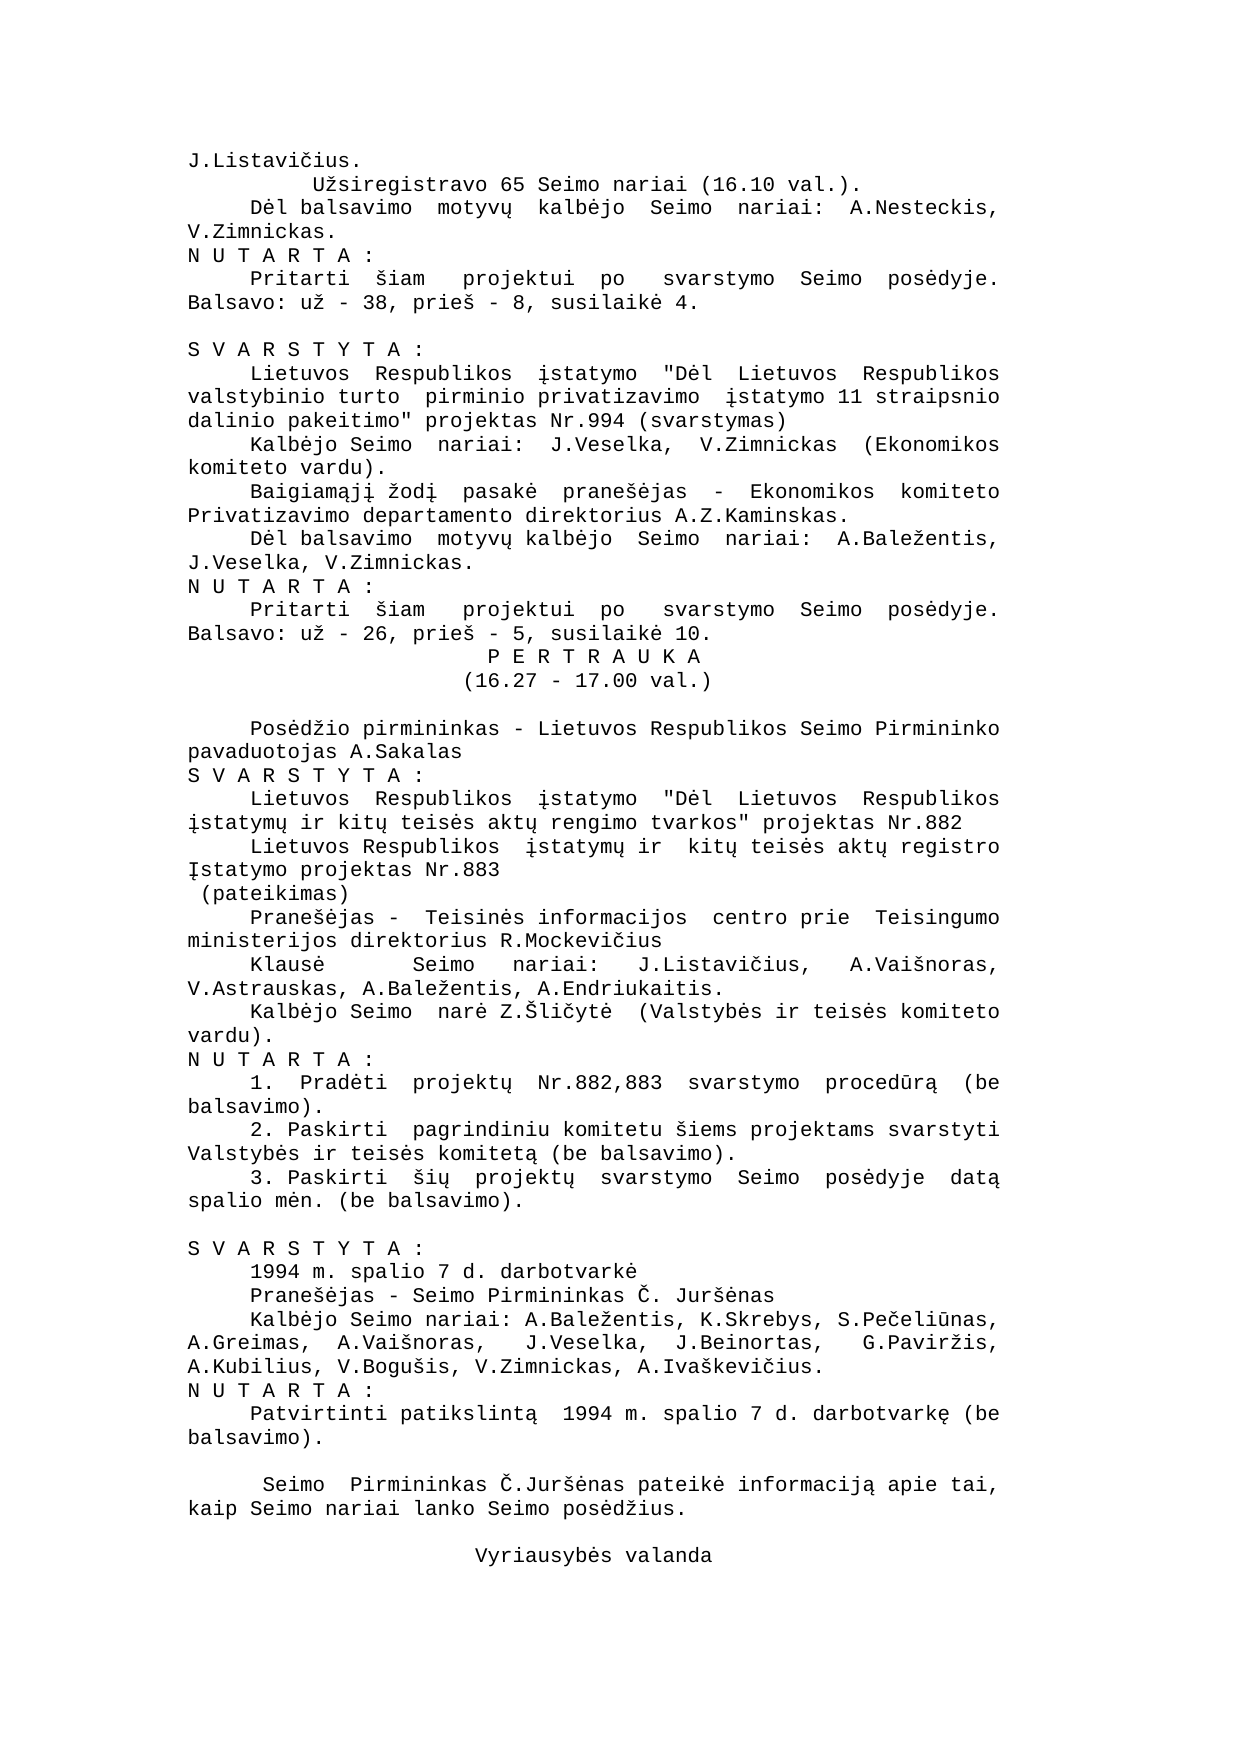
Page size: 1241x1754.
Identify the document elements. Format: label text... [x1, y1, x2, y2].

text Kalbėjo Seimo narė Z.Šličytė (Valstybės ir teisės komiteto [187, 1001, 1053, 1025]
text komiteto vardu). [187, 457, 1053, 481]
text Lietuvos Respublikos įstatymo "Dėl Lietuvos Respublikos [187, 363, 1053, 386]
text Lietuvos Respublikos įstatymų ir kitų teisės aktų registro [187, 836, 1053, 859]
text (16.27 - 17.00 val.) [187, 670, 1053, 694]
text Balsavo: už - 38, prieš - 8, susilaikė 4. [187, 292, 1053, 316]
text Pritarti šiam projektui po svarstymo Seimo posėdyje. [187, 599, 1053, 623]
text vardu). [187, 1025, 1053, 1048]
text Dėl balsavimo motyvų kalbėjo Seimo nariai: A.Baležentis, [187, 528, 1053, 552]
text 3. Paskirti šių projektų svarstymo Seimo posėdyje datą [187, 1167, 1053, 1190]
text Baigiamąjį žodį pasakė pranešėjas - Ekonomikos komiteto [187, 481, 1053, 505]
text Pritarti šiam projektui po svarstymo Seimo posėdyje. [187, 268, 1053, 292]
text A.Greimas, A.Vaišnoras, J.Veselka, J.Beinortas, G.Paviržis, [187, 1332, 1053, 1356]
text Kalbėjo Seimo nariai: A.Baležentis, K.Skrebys, S.Pečeliūnas, [187, 1309, 1053, 1332]
text Lietuvos Respublikos įstatymo "Dėl Lietuvos Respublikos [187, 788, 1053, 812]
text įstatymų ir kitų teisės aktų rengimo tvarkos" projektas Nr.882 [187, 812, 1053, 836]
text Pranešėjas - Teisinės informacijos centro prie Teisingumo [187, 907, 1053, 930]
text J.Listavičius. [187, 150, 1053, 174]
text J.Veselka, V.Zimnickas. [187, 552, 1053, 576]
text dalinio pakeitimo" projektas Nr.994 (svarstymas) [187, 410, 1053, 434]
text 1. Pradėti projektų Nr.882,883 svarstymo procedūrą (be [187, 1072, 1053, 1096]
text Įstatymo projektas Nr.883 [187, 859, 1053, 883]
text P E R T R A U K A [187, 647, 1053, 670]
text 1994 m. spalio 7 d. darbotvarkė [187, 1261, 1053, 1285]
text pavaduotojas A.Sakalas [187, 741, 1053, 765]
text Klausė Seimo nariai: J.Listavičius, A.Vaišnoras, [187, 954, 1053, 978]
text Pranešėjas - Seimo Pirmininkas Č. Juršėnas [187, 1285, 1053, 1309]
text S V A R S T Y T A : [187, 339, 1053, 363]
text Užsiregistravo 65 Seimo nariai (16.10 val.). [187, 174, 1053, 197]
text balsavimo). [187, 1096, 1053, 1119]
text Posėdžio pirmininkas - Lietuvos Respublikos Seimo Pirmininko [187, 717, 1053, 741]
text N U T A R T A : [187, 244, 1053, 268]
text Vyriausybės valanda [187, 1545, 1053, 1569]
text 2. Paskirti pagrindiniu komitetu šiems projektams svarstyti [187, 1119, 1053, 1143]
text ministerijos direktorius R.Mockevičius [187, 930, 1053, 954]
text Kalbėjo Seimo nariai: J.Veselka, V.Zimnickas (Ekonomikos [187, 434, 1053, 457]
text Privatizavimo departamento direktorius A.Z.Kaminskas. [187, 505, 1053, 528]
text Seimo Pirmininkas Č.Juršėnas pateikė informaciją apie tai, [187, 1474, 1053, 1498]
text N U T A R T A : [187, 1048, 1053, 1072]
text balsavimo). [187, 1427, 1053, 1451]
text kaip Seimo nariai lanko Seimo posėdžius. [187, 1498, 1053, 1521]
text N U T A R T A : [187, 1379, 1053, 1403]
text A.Kubilius, V.Bogušis, V.Zimnickas, A.Ivaškevičius. [187, 1356, 1053, 1379]
text Dėl balsavimo motyvų kalbėjo Seimo nariai: A.Nesteckis, [187, 197, 1053, 221]
text S V A R S T Y T A : [187, 765, 1053, 788]
text valstybinio turto pirminio privatizavimo įstatymo 11 straipsnio [187, 386, 1053, 410]
text Patvirtinti patikslintą 1994 m. spalio 7 d. darbotvarkę (be [187, 1403, 1053, 1427]
text S V A R S T Y T A : [187, 1238, 1053, 1261]
text V.Astrauskas, A.Baležentis, A.Endriukaitis. [187, 978, 1053, 1001]
text V.Zimnickas. [187, 221, 1053, 244]
text Balsavo: už - 26, prieš - 5, susilaikė 10. [187, 623, 1053, 647]
text Valstybės ir teisės komitetą (be balsavimo). [187, 1143, 1053, 1167]
text spalio mėn. (be balsavimo). [187, 1190, 1053, 1214]
text N U T A R T A : [187, 576, 1053, 599]
text (pateikimas) [187, 883, 1053, 907]
